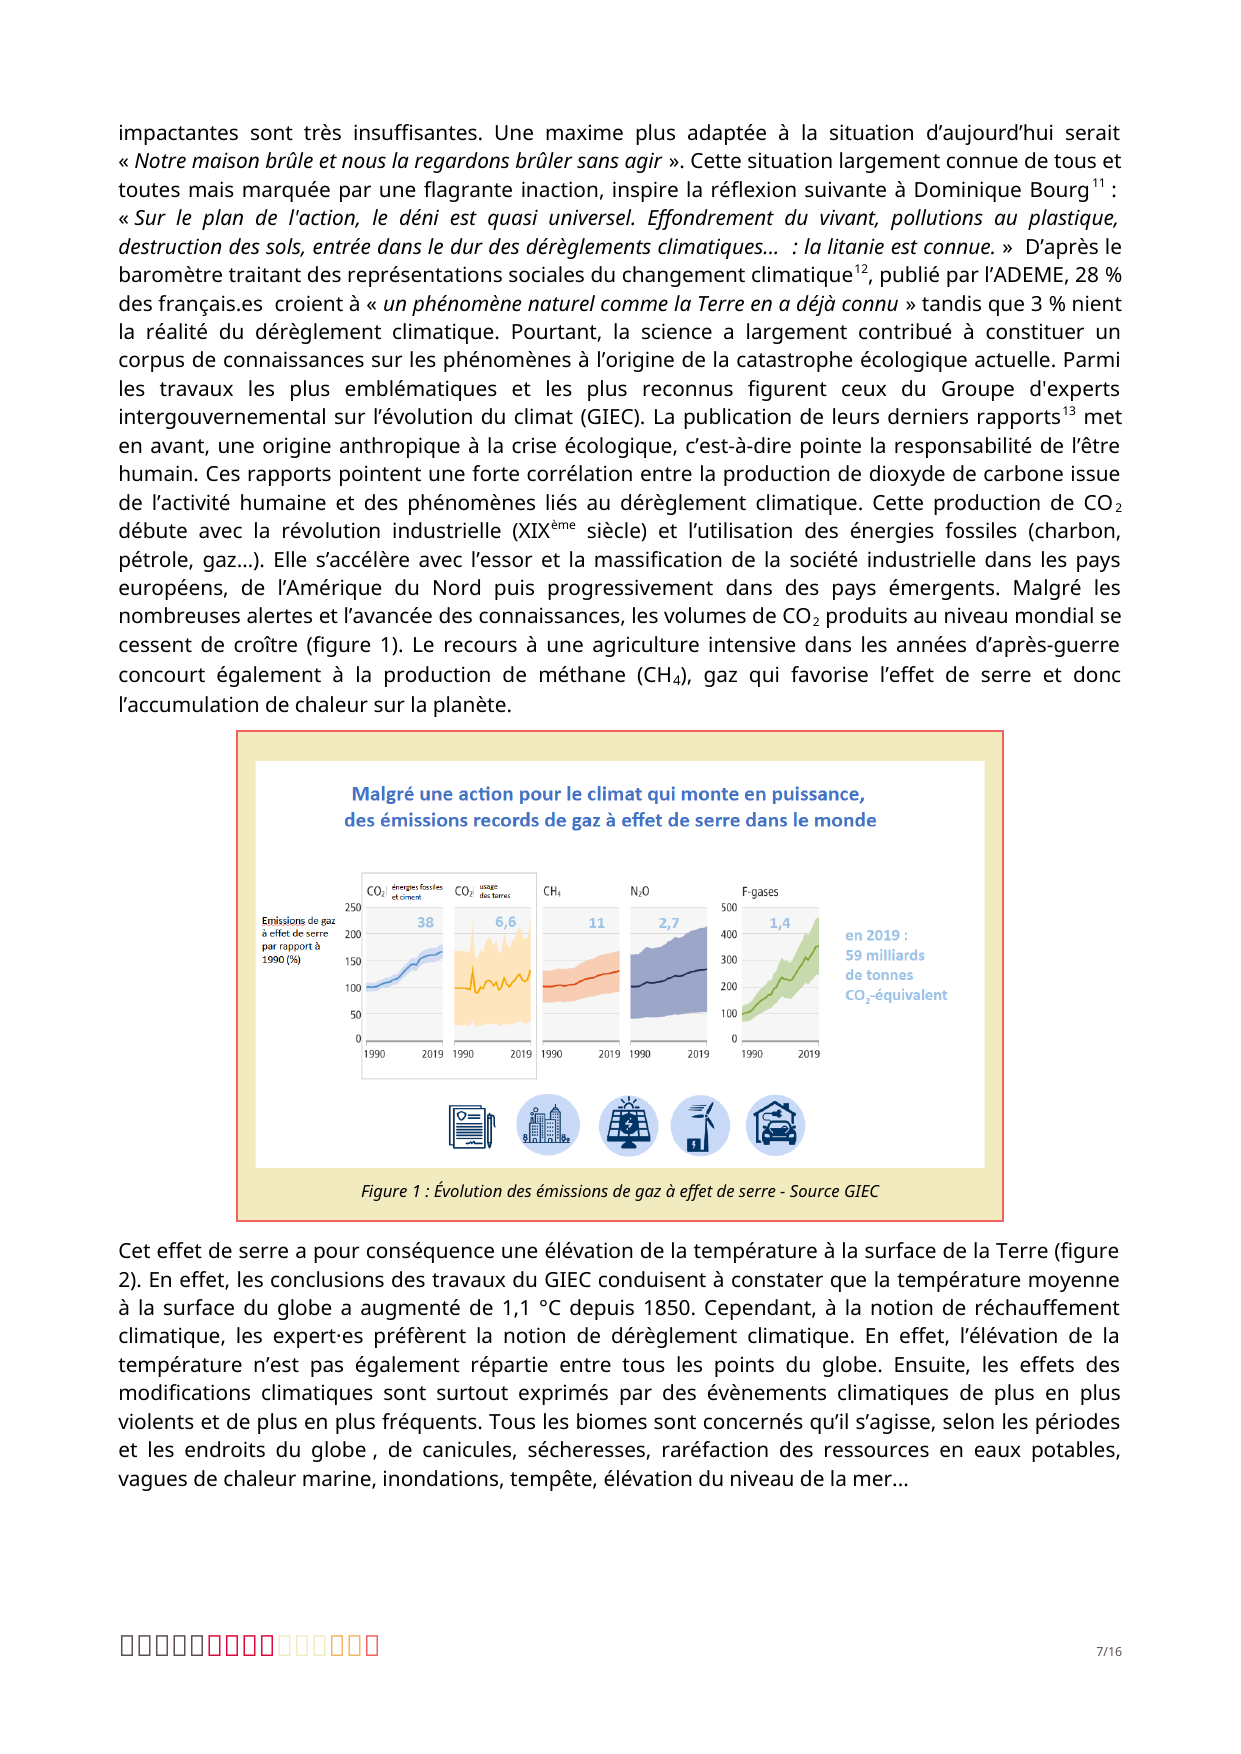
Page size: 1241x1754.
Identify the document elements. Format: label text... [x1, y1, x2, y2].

text Figure 1 : Évolution des émissions de gaz à effet de serre - Source GIEC [285, 1168, 955, 1202]
picture [255, 761, 985, 1168]
text Cet effet de serre a pour conséquence une élévation de la température à la surface de la Terre (figure 2). En effet, les conclusions des travaux du GIEC conduisent à constater que la température moyenne à la surface du globe a augmenté de 1,1 °C depuis 1850. Cependant, à la notion de réchauffement climatique, les expert·es préfèrent la notion de dérèglement climatique. En effet, l’élévation de la température n’est pas également répartie entre tous les points du globe. Ensuite, les effets des modifications climatiques sont surtout exprimés par des évènements climatiques de plus en plus violents et de plus en plus fréquents. Tous les biomes sont concernés qu’il s’agisse, selon les périodes et les endroits du globe , de canicules, sécheresses, raréfaction des ressources en eaux potables, vagues de chaleur marine, inondations, tempête, élévation du niveau de la mer... [118, 1236, 1122, 1492]
text impactantes sont très insuffisantes. Une maxime plus adaptée à la situation d’aujourd’hui serait « Notre maison brûle et nous la regardons brûler sans agir ». Cette situation largement connue de tous et toutes mais marquée par une flagrante inaction, inspire la réflexion suivante à Dominique Bourg : « Sur le plan de l'action, le déni est quasi universel. Effondrement du vivant, pollutions au plastique, destruction des sols, entrée dans le dur des dérèglements climatiques... : la litanie est connue. » D’après le baromètre traitant des représentations sociales du changement climatique, publié par l’ADEME, 28 % des français.es croient à « un phénomène naturel comme la Terre en a déjà connu » tandis que 3 % nient la réalité du dérèglement climatique. Pourtant, la science a largement contribué à constituer un corpus de connaissances sur les phénomènes à l’origine de la catastrophe écologique actuelle. Parmi les travaux les plus emblématiques et les plus reconnus figurent ceux du Groupe d'experts intergouvernemental sur l’évolution du climat (GIEC). La publication de leurs derniers rapports met en avant, une origine anthropique à la crise écologique, c’est-à-dire pointe la responsabilité de l’être humain. Ces rapports pointent une forte corrélation entre la production de dioxyde de carbone issue de l’activité humaine et des phénomènes liés au dérèglement climatique. Cette production de CO2 débute avec la révolution industrielle (XIXème siècle) et l’utilisation des énergies fossiles (charbon, pétrole, gaz…). Elle s’accélère avec l’essor et la massification de la société industrielle dans les pays européens, de l’Amérique du Nord puis progressivement dans des pays émergents. Malgré les nombreuses alertes et l’avancée des connaissances, les volumes de CO2 produits au niveau mondial se cessent de croître (figure 1). Le recours à une agriculture intensive dans les années d’après-guerre concourt également à la production de méthane (CH4), gaz qui favorise l’effet de serre et donc l’accumulation de chaleur sur la planète. [118, 118, 1122, 718]
